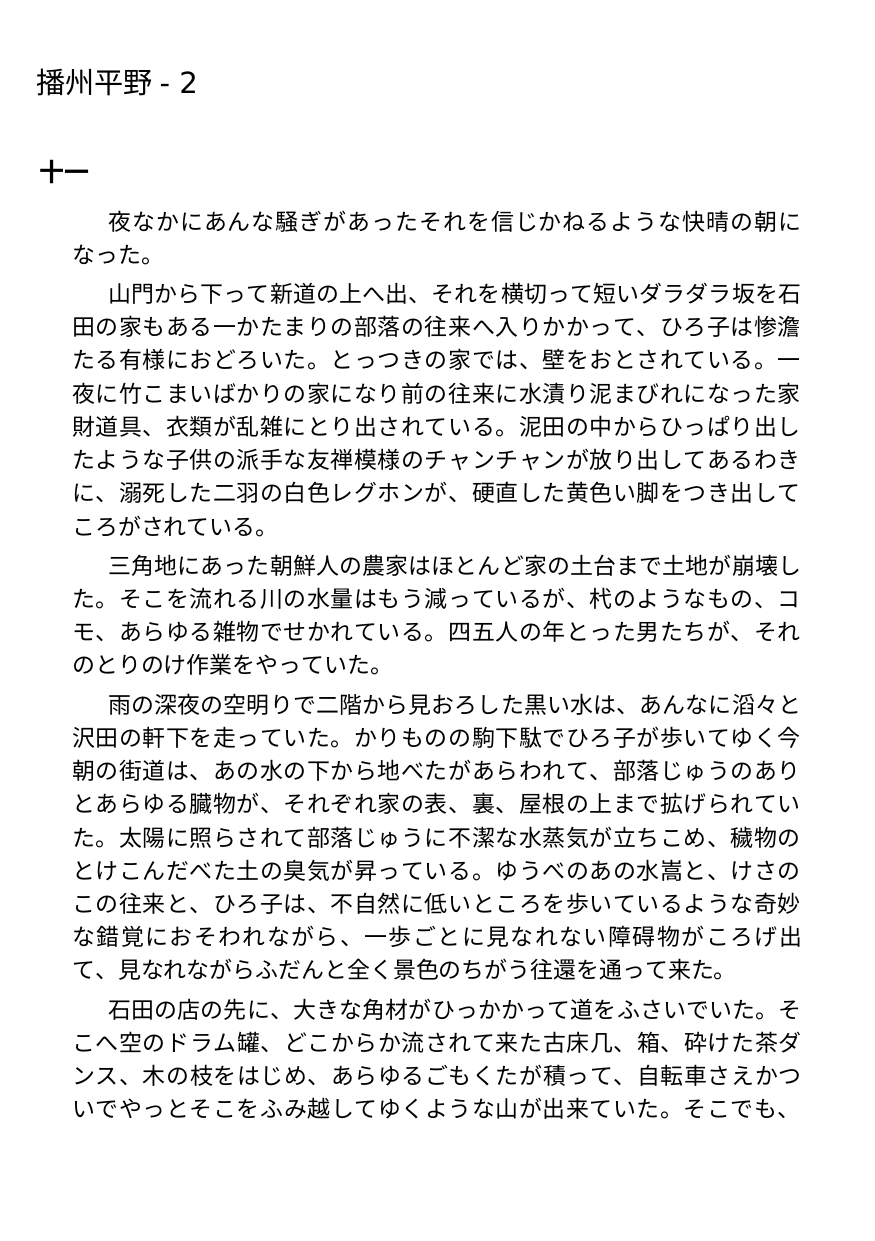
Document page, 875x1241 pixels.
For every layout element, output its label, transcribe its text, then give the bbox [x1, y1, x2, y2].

subtitle 十一 [36, 149, 838, 192]
subtitle 播州平野 - 2 [36, 60, 838, 102]
text 三角地にあった朝鮮人の農家はほとんど家の土台まで土地が崩壊した。そこを流れる川の水量はもう減っているが、杙のようなもの、コモ、あらゆる雑物でせかれている。四五人の年とった男たちが、それのとりのけ作業をやっていた。 [72, 548, 802, 681]
text 雨の深夜の空明りで二階から見おろした黒い水は、あんなに滔々と沢田の軒下を走っていた。かりものの駒下駄でひろ子が歩いてゆく今朝の街道は、あの水の下から地べたがあらわれて、部落じゅうのありとあらゆる臓物が、それぞれ家の表、裏、屋根の上まで拡げられていた。太陽に照らされて部落じゅうに不潔な水蒸気が立ちこめ、穢物のとけこんだべた土の臭気が昇っている。ゆうべのあの水嵩と、けさのこの往来と、ひろ子は、不自然に低いところを歩いているような奇妙な錯覚におそわれながら、一歩ごとに見なれない障碍物がころげ出て、見なれながらふだんと全く景色のちがう往還を通って来た。 [72, 686, 802, 986]
text 夜なかにあんな騒ぎがあったそれを信じかねるような快晴の朝になった。 [72, 203, 802, 270]
text 石田の店の先に、大きな角材がひっかかって道をふさいでいた。そこへ空のドラム罐、どこからか流されて来た古床几、箱、砕けた茶ダンス、木の枝をはじめ、あらゆるごもくたが積って、自転車さえかついでやっとそこをふみ越してゆくような山が出来ていた。そこでも、 [72, 991, 802, 1124]
text 山門から下って新道の上へ出、それを横切って短いダラダラ坂を石田の家もある一かたまりの部落の往来へ入りかかって、ひろ子は惨澹たる有様におどろいた。とっつきの家では、壁をおとされている。一夜に竹こまいばかりの家になり前の往来に水漬り泥まびれになった家財道具、衣類が乱雑にとり出されている。泥田の中からひっぱり出したような子供の派手な友禅模様のチャンチャンが放り出してあるわきに、溺死した二羽の白色レグホンが、硬直した黄色い脚をつき出してころがされている。 [72, 276, 802, 542]
